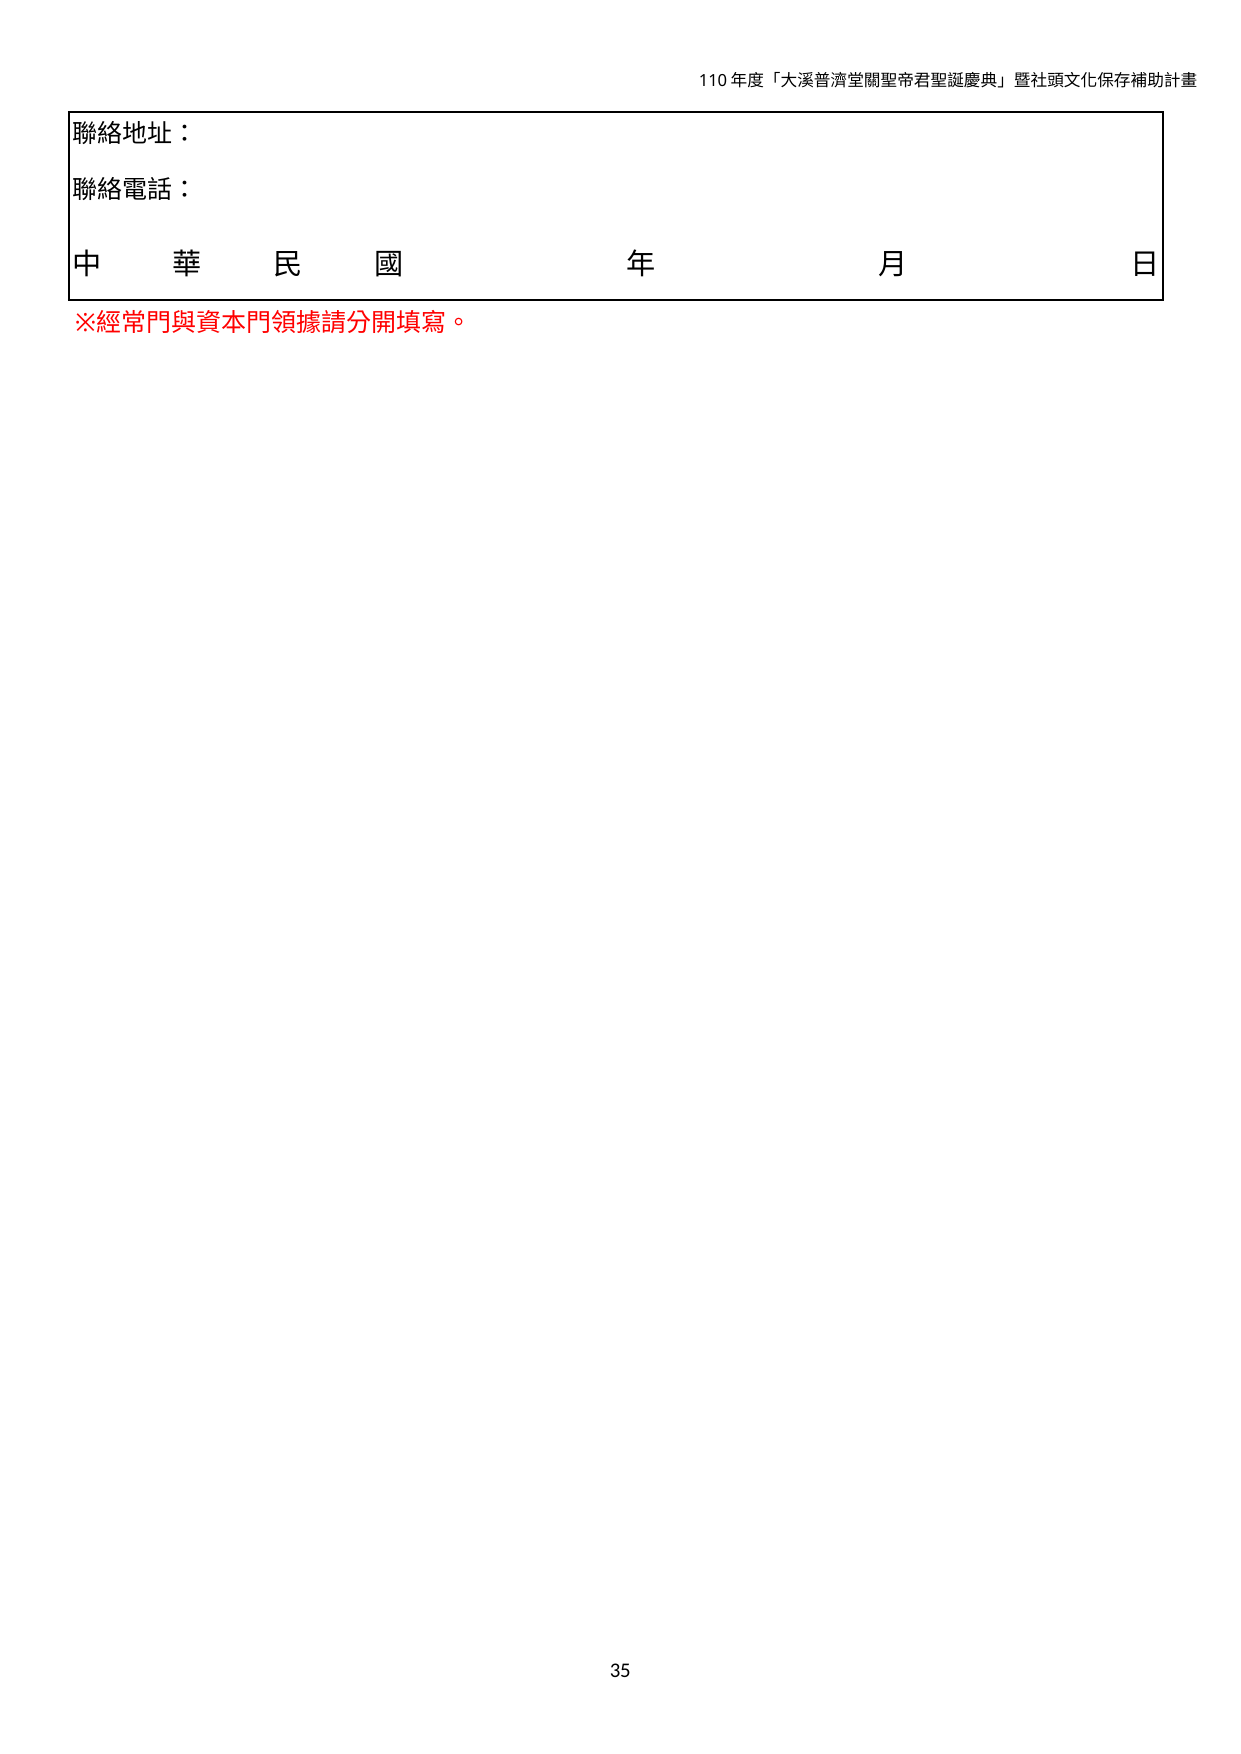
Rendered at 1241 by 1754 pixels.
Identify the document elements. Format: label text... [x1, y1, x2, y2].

text ※經常門與資本門領據請分開填寫。 [75, 301, 1165, 339]
table_header 聯絡地址： 聯絡電話： 中 華 民 國 年 月 日 [70, 113, 1162, 299]
